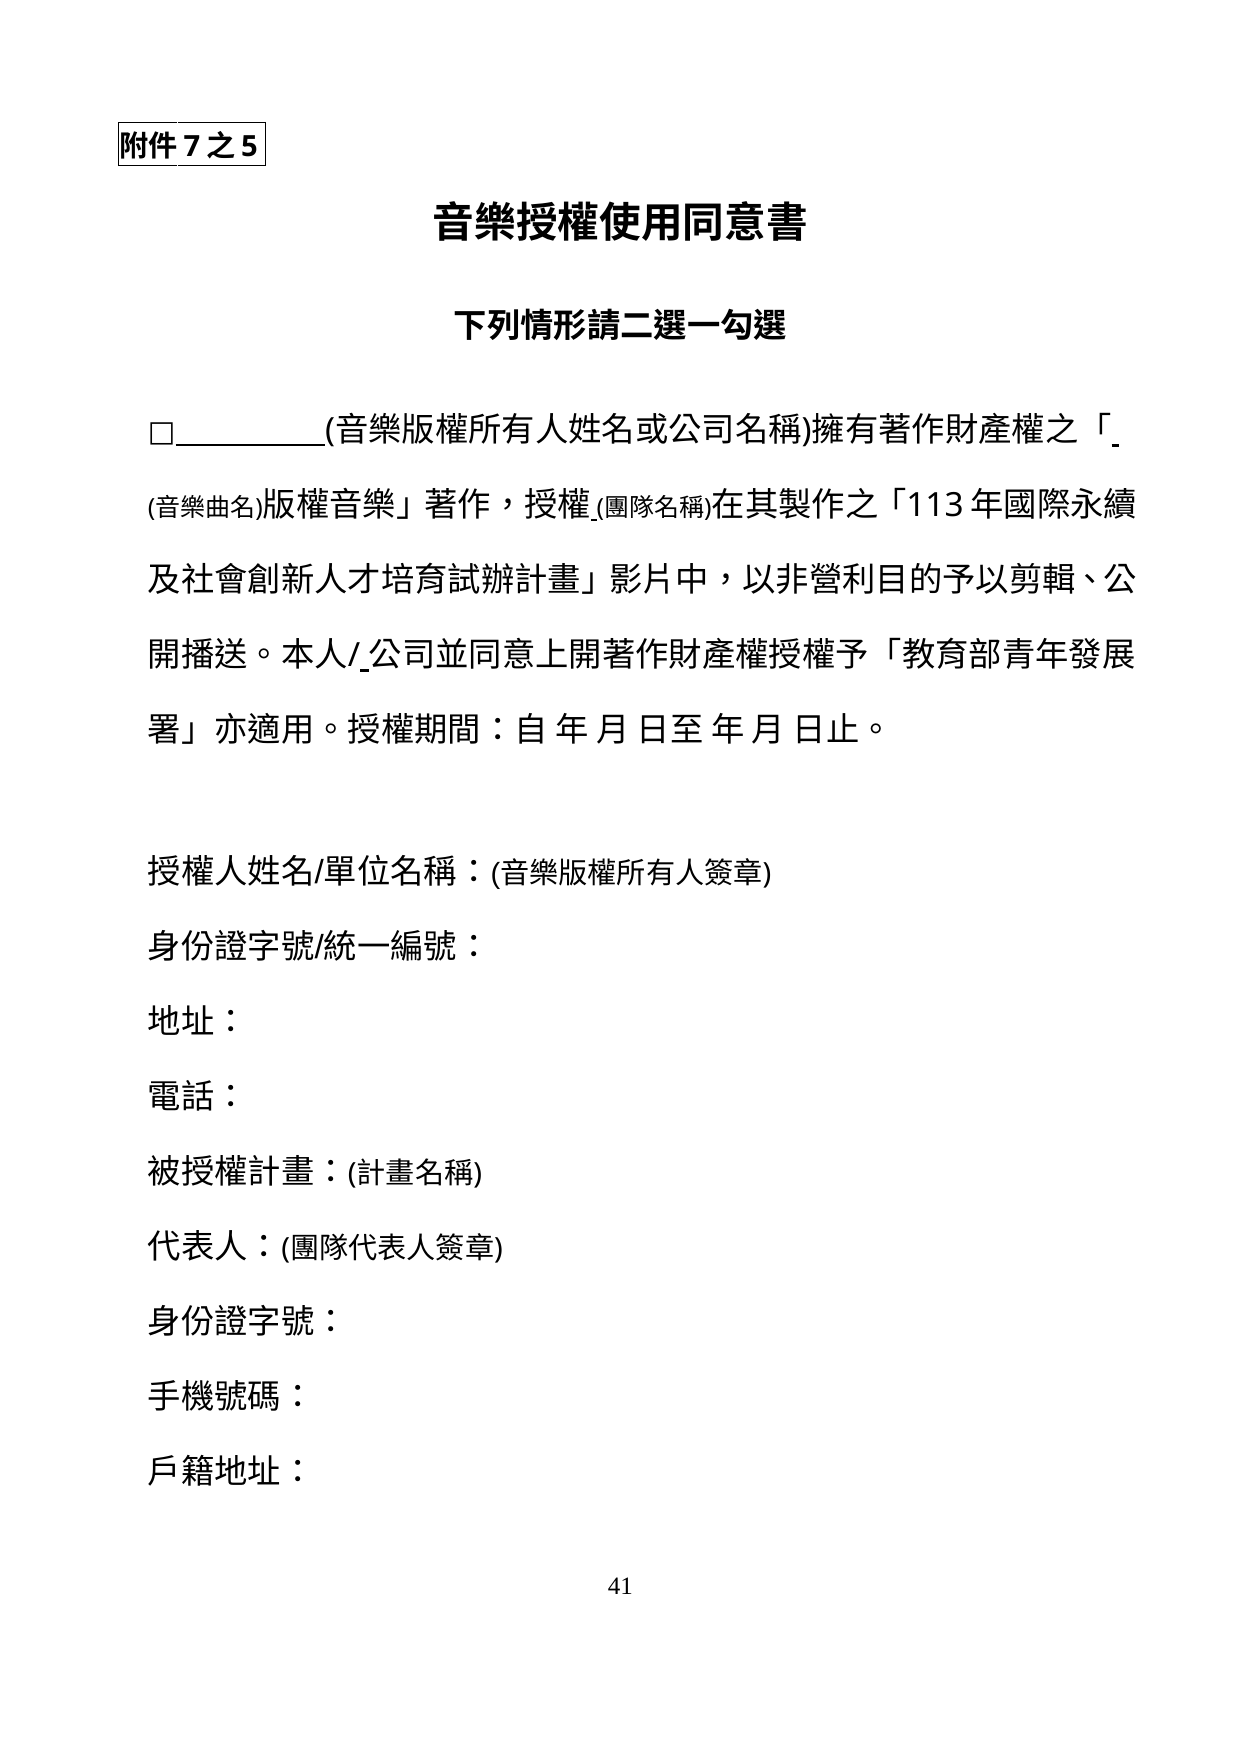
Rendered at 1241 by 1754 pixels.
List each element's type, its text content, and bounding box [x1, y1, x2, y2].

text 被授權計畫：(計畫名稱) [118, 1131, 1122, 1206]
text 戶籍地址： [118, 1431, 1122, 1506]
text 地址： [118, 981, 1122, 1056]
text □ (音樂版權所有人姓名或公司名稱)擁有著作財產權之「 (音樂曲名)版權音樂」著作，授權 (團隊名稱)在其製作之「113年國際永續及社會創新人才培育試辦計畫」影片中，以非營利目的予以剪輯、公開播送。本人/ 公司並同意上開著作財產權授權予「教育部青年發展署」亦適用。授權期間：自 年 月 日至 年 月 日止。 [148, 390, 1137, 765]
text 身份證字號： [118, 1281, 1122, 1356]
text 授權人姓名/單位名稱：(音樂版權所有人簽章) [118, 831, 1122, 906]
text 音樂授權使用同意書 [118, 181, 1122, 256]
text 身份證字號/統一編號： [118, 906, 1122, 981]
text 代表人：(團隊代表人簽章) [118, 1206, 1122, 1281]
text 電話： [118, 1056, 1122, 1131]
text 附件7之5 [118, 106, 1122, 181]
text 手機號碼： [118, 1356, 1122, 1431]
text 下列情形請二選一勾選 [118, 286, 1122, 361]
